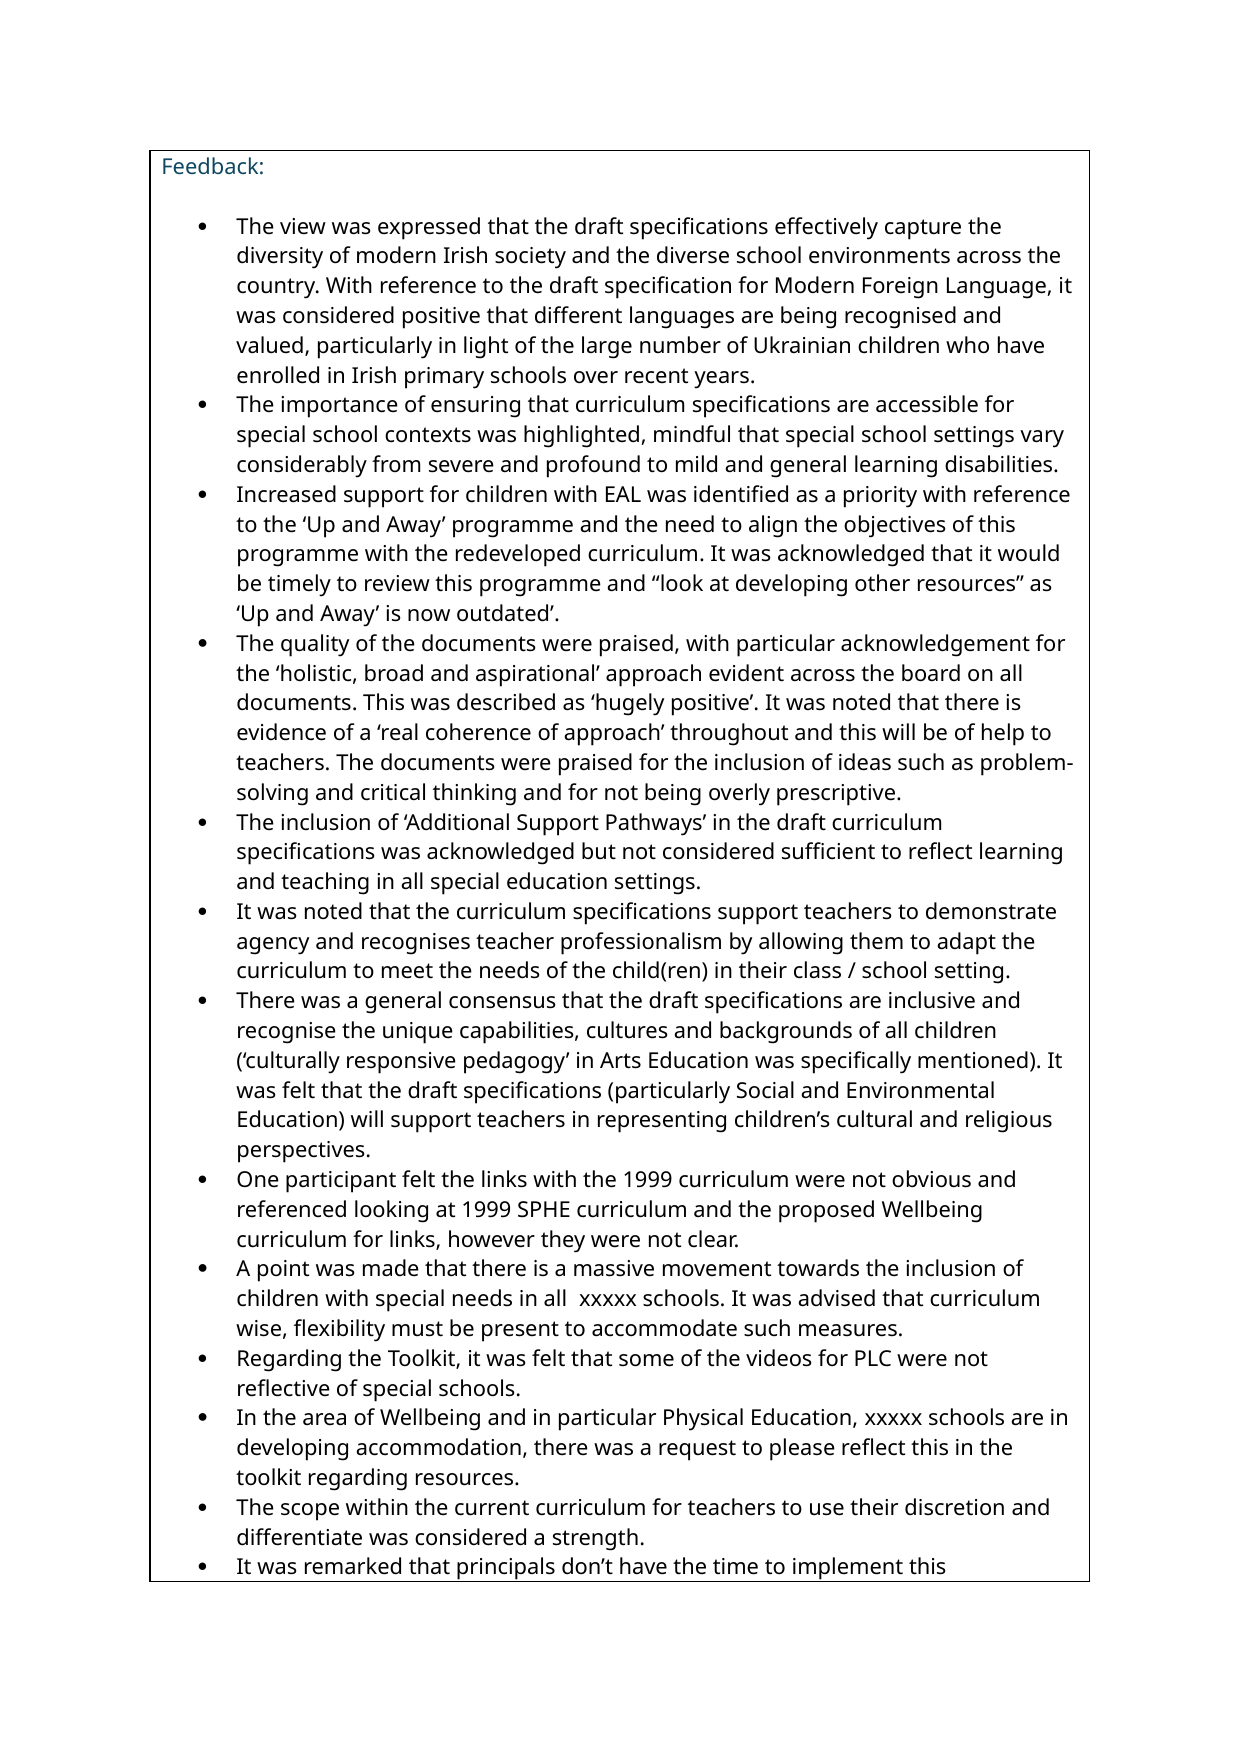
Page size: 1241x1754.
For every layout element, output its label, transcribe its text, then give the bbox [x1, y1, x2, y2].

table_cell Feedback: The view was expressed that the draft specifications effectively capture the diversity of modern Irish society and the diverse school environments across the country. With reference to the draft specification for Modern Foreign Language, it was considered positive that different languages are being recognised and valued, particularly in light of the large number of Ukrainian children who have enrolled in Irish primary schools over recent years. The importance of ensuring that curriculum specifications are accessible for special school contexts was highlighted, mindful that special school settings vary considerably from severe and profound to mild and general learning disabilities. Increased support for children with EAL was identified as a priority with reference to the ‘Up and Away’ programme and the need to align the objectives of this programme with the redeveloped curriculum. It was acknowledged that it would be timely to review this programme and “look at developing other resources” as ‘Up and Away’ is now outdated’. The quality of the documents were praised, with particular acknowledgement for the ‘holistic, broad and aspirational’ approach evident across the board on all documents. This was described as ‘hugely positive’. It was noted that there is evidence of a ‘real coherence of approach’ throughout and this will be of help to teachers. The documents were praised for the inclusion of ideas such as problem-solving and critical thinking and for not being overly prescriptive. The inclusion of ‘Additional Support Pathways’ in the draft curriculum specifications was acknowledged but not considered sufficient to reflect learning and teaching in all special education settings. It was noted that the curriculum specifications support teachers to demonstrate agency and recognises teacher professionalism by allowing them to adapt the curriculum to meet the needs of the child(ren) in their class / school setting. There was a general consensus that the draft specifications are inclusive and recognise the unique capabilities, cultures and backgrounds of all children (‘culturally responsive pedagogy’ in Arts Education was specifically mentioned). It was felt that the draft specifications (particularly Social and Environmental Education) will support teachers in representing children’s cultural and religious perspectives. One participant felt the links with the 1999 curriculum were not obvious and referenced looking at 1999 SPHE curriculum and the proposed Wellbeing curriculum for links, however they were not clear. A point was made that there is a massive movement towards the inclusion of children with special needs in all xxxxx schools. It was advised that curriculum wise, flexibility must be present to accommodate such measures. Regarding the Toolkit, it was felt that some of the videos for PLC were not reflective of special schools. In the area of Wellbeing and in particular Physical Education, xxxxx schools are in developing accommodation, there was a request to please reflect this in the toolkit regarding resources. The scope within the current curriculum for teachers to use their discretion and differentiate was considered a strength. It was remarked that principals don’t have the time to implement this forthcoming change, that they need more management supports and they need more administration staff. There was a concern that this issue within the system poses a huge risk to the implementation of all the imminent change. From the perspective of a management body, there are gaps around management and managing people, administrators are seen key for change. It was acknowledged that inclusion is evident within the curriculum specification, however, teachers asserted that the curricula do not go far enough to reflect the diversity within special classes and special schools. Regarding environmental issues and sustainability, the focus on the natural world and promoting environmental awareness and care was welcomed. The point was made that this emphasis on care for the natural world aligns with principles of xxxxx tradition and this would already be embedded within learning xxxxx. Teachers expressed the view that strong connections between the child, their local community and the wider world were evident in the draft specifications. There was a positive response to the variety of assessment methods promoted within the draft specifications as it was felt that this is reflective of the different ways in which children learn in the various curriculum areas. The point was reiterated that for some children in special classes / special schools, the proposed Learning Outcomes are beyond reach and to meet the needs of all children there could be “pre- Stage 1 Learning Outcomes”. It was expressed that it is a huge relief xxxxx to view the Patron’s Programme as part of the redeveloped curriculum and that NCCA recognises its importance. It was agreed that plurilingual approaches are reflective of where we are as a society. There was a suggestion that the assessment guidelines from 2007 are updated to reflect most recent research. It was acknowledged that the aim of the redevelopment was to reduce overload and foster the holistic development of the child but it’s ‘difficult that it’s Irish that suffers’ as a result. The rationale for the time reduction was queried and background context provided. It was felt that the draft specifications combine strengths of the 1999 curriculum and new ways of thinking, most up-to-date research on children’s learning and the vision of a holistic development was evident. Alignment with Aistear: the Early Childhood Framework was considered a strength of the draft curriculum specifications including the emphasis on play, the inclusion of hands-on, activity-based learning and child-centred learning. However, whilst these aspects were welcomed and described as “a step in the right direction” it was felt that the proposals within the curriculum specifications “don’t go far enough”. The point was raised that the focus on Universal Design for Learning in Aistear was a positive shift but it was felt that the Key Competencies and Learning Outcomes in the draft specifications do not support UDL in special schools. Whilst it was acknowledged that the Key Competencies are relevant, evidence-based and “nobody would disagree with them”, it will be challenging to achieve them in a special school. As noted above, the challenge of ‘fitting everything into the school day’ was raised by teachers. Whilst there was a view that broad Learning Outcomes support teacher agency and allows for linkage and integration between curriculum areas which may help address curriculum overload, how this will work in practice was unclear. It was remarked that the redeveloped Maths Curriculum has addressed some of the issues of the 1999 curriculum, that there is great positivity around the Maths rollout, however, there was a lot of disappointment that STEM was not ready and connected with the Mathematics Curriculum when it was published last year. One participant remarked that although teachers who attended teacher training in England had experience of Technology and Engineering in college, that Irish teachers did not feel they had been sufficiently trained in this area. It was remarked that it is not that teachers are not willing to engage, they simply haven’t had the training they need to implement some of the changes. Regarding the LGBT community, one participant remarked that this proposed curriculum does not address certain issues, e.g. gender, sexual identity enough, it does not connect marginalised children in the classroom with a spectrum of gender, sexual identity and fluidity, it was expressed that these topics need to be in the curriculum, and they need to be addressed at an early age. Guidance was viewed as important to enable teachers to respond to children in a supportive manner. Procedures for teachers were requested. Regarding families, the curriculum can often acknowledge families as all being ‘rosy’ and that is not the reality in households across the country, somewhere in the curriculum the diversity of family life needs to be addressed. It was also acknowledged that a way of addressing this was not currently clear but that the curriculum must address it, this is not just for children that come from socio-economic disadvantaged homes, there are issues in diverse homes nationwide, regardless of socio-economic standing. It was suggested that there needs to be a space under the Wellbeing umbrella, for perhaps a member of staff, to be a care lead, in the school, in this regard. [151, 151, 1089, 1581]
